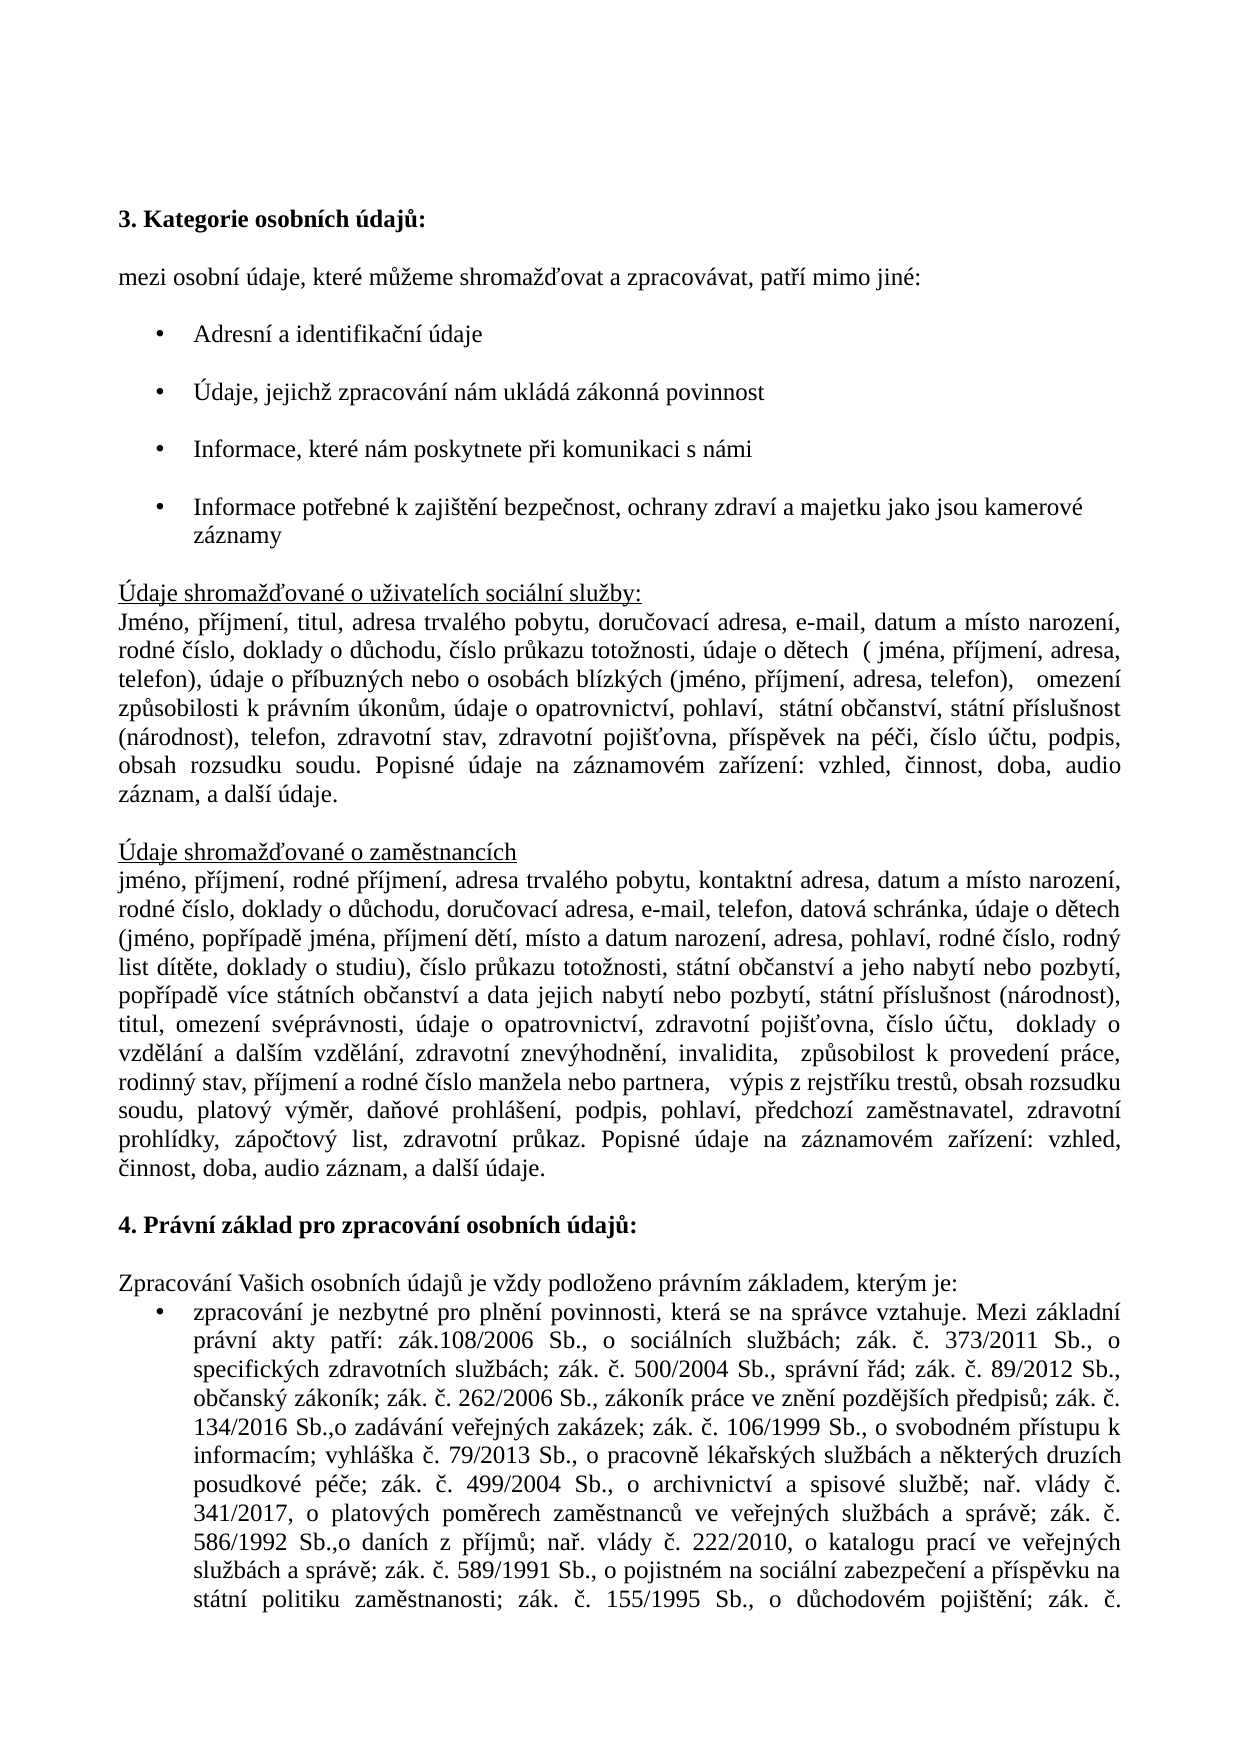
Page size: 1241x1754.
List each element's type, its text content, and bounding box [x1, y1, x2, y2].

text Jméno, příjmení, titul, adresa trvalého pobytu, doručovací adresa, e-mail, datum a místo narození, rodné číslo, doklady o důchodu, číslo průkazu totožnosti, údaje o dětech ( jména, příjmení, adresa, telefon), údaje o příbuzných nebo o osobách blízkých (jméno, příjmení, adresa, telefon), omezení způsobilosti k právním úkonům, údaje o opatrovnictví, pohlaví, státní občanství, státní příslušnost (národnost), telefon, zdravotní stav, zdravotní pojišťovna, příspěvek na péči, číslo účtu, podpis, obsah rozsudku soudu. Popisné údaje na záznamovém zařízení: vzhled, činnost, doba, audio záznam, a další údaje. [118, 607, 1122, 808]
list zpracování je nezbytné pro plnění povinnosti, která se na správce vztahuje. Mezi základní právní akty patří: zák.108/2006 Sb., o sociálních službách; zák. č. 373/2011 Sb., o specifických zdravotních službách; zák. č. 500/2004 Sb., správní řád; zák. č. 89/2012 Sb., občanský zákoník; zák. č. 262/2006 Sb., zákoník práce ve znění pozdějších předpisů; zák. č. 134/2016 Sb.,o zadávání veřejných zakázek; zák. č. 106/1999 Sb., o svobodném přístupu k informacím; vyhláška č. 79/2013 Sb., o pracovně lékařských službách a některých druzích posudkové péče; zák. č. 499/2004 Sb., o archivnictví a spisové službě; nař. vlády č. 341/2017, o platových poměrech zaměstnanců ve veřejných službách a správě; zák. č. 586/1992 Sb.,o daních z příjmů; nař. vlády č. 222/2010, o katalogu prací ve veřejných službách a správě; zák. č. 589/1991 Sb., o pojistném na sociální zabezpečení a příspěvku na státní politiku zaměstnanosti; zák. č. 155/1995 Sb., o důchodovém pojištění; zák. č. [156, 1297, 1122, 1613]
text 4. Právní základ pro zpracování osobních údajů: [118, 1211, 1122, 1239]
text mezi osobní údaje, které můžeme shromažďovat a zpracovávat, patří mimo jiné: [118, 262, 1122, 291]
list Adresní a identifikační údaje [156, 319, 1122, 348]
text jméno, příjmení, rodné příjmení, adresa trvalého pobytu, kontaktní adresa, datum a místo narození, rodné číslo, doklady o důchodu, doručovací adresa, e-mail, telefon, datová schránka, údaje o dětech (jméno, popřípadě jména, příjmení dětí, místo a datum narození, adresa, pohlaví, rodné číslo, rodný list dítěte, doklady o studiu), číslo průkazu totožnosti, státní občanství a jeho nabytí nebo pozbytí, popřípadě více státních občanství a data jejich nabytí nebo pozbytí, státní příslušnost (národnost), titul, omezení svéprávnosti, údaje o opatrovnictví, zdravotní pojišťovna, číslo účtu, doklady o vzdělání a dalším vzdělání, zdravotní znevýhodnění, invalidita, způsobilost k provedení práce, rodinný stav, příjmení a rodné číslo manžela nebo partnera, výpis z rejstříku trestů, obsah rozsudku soudu, platový výměr, daňové prohlášení, podpis, pohlaví, předchozí zaměstnavatel, zdravotní prohlídky, zápočtový list, zdravotní průkaz. Popisné údaje na záznamovém zařízení: vzhled, činnost, doba, audio záznam, a další údaje. [118, 866, 1122, 1182]
text 3. Kategorie osobních údajů: [118, 204, 1122, 233]
list Informace, které nám poskytnete při komunikaci s námi [156, 434, 1122, 463]
text Údaje shromažďované o zaměstnancích [118, 837, 1122, 866]
list Informace potřebné k zajištění bezpečnost, ochrany zdraví a majetku jako jsou kamerové záznamy [156, 492, 1122, 549]
text Údaje shromažďované o uživatelích sociální služby: [118, 578, 1122, 607]
text Zpracování Vašich osobních údajů je vždy podloženo právním základem, kterým je: [118, 1268, 1122, 1297]
list Údaje, jejichž zpracování nám ukládá zákonná povinnost [156, 377, 1122, 406]
